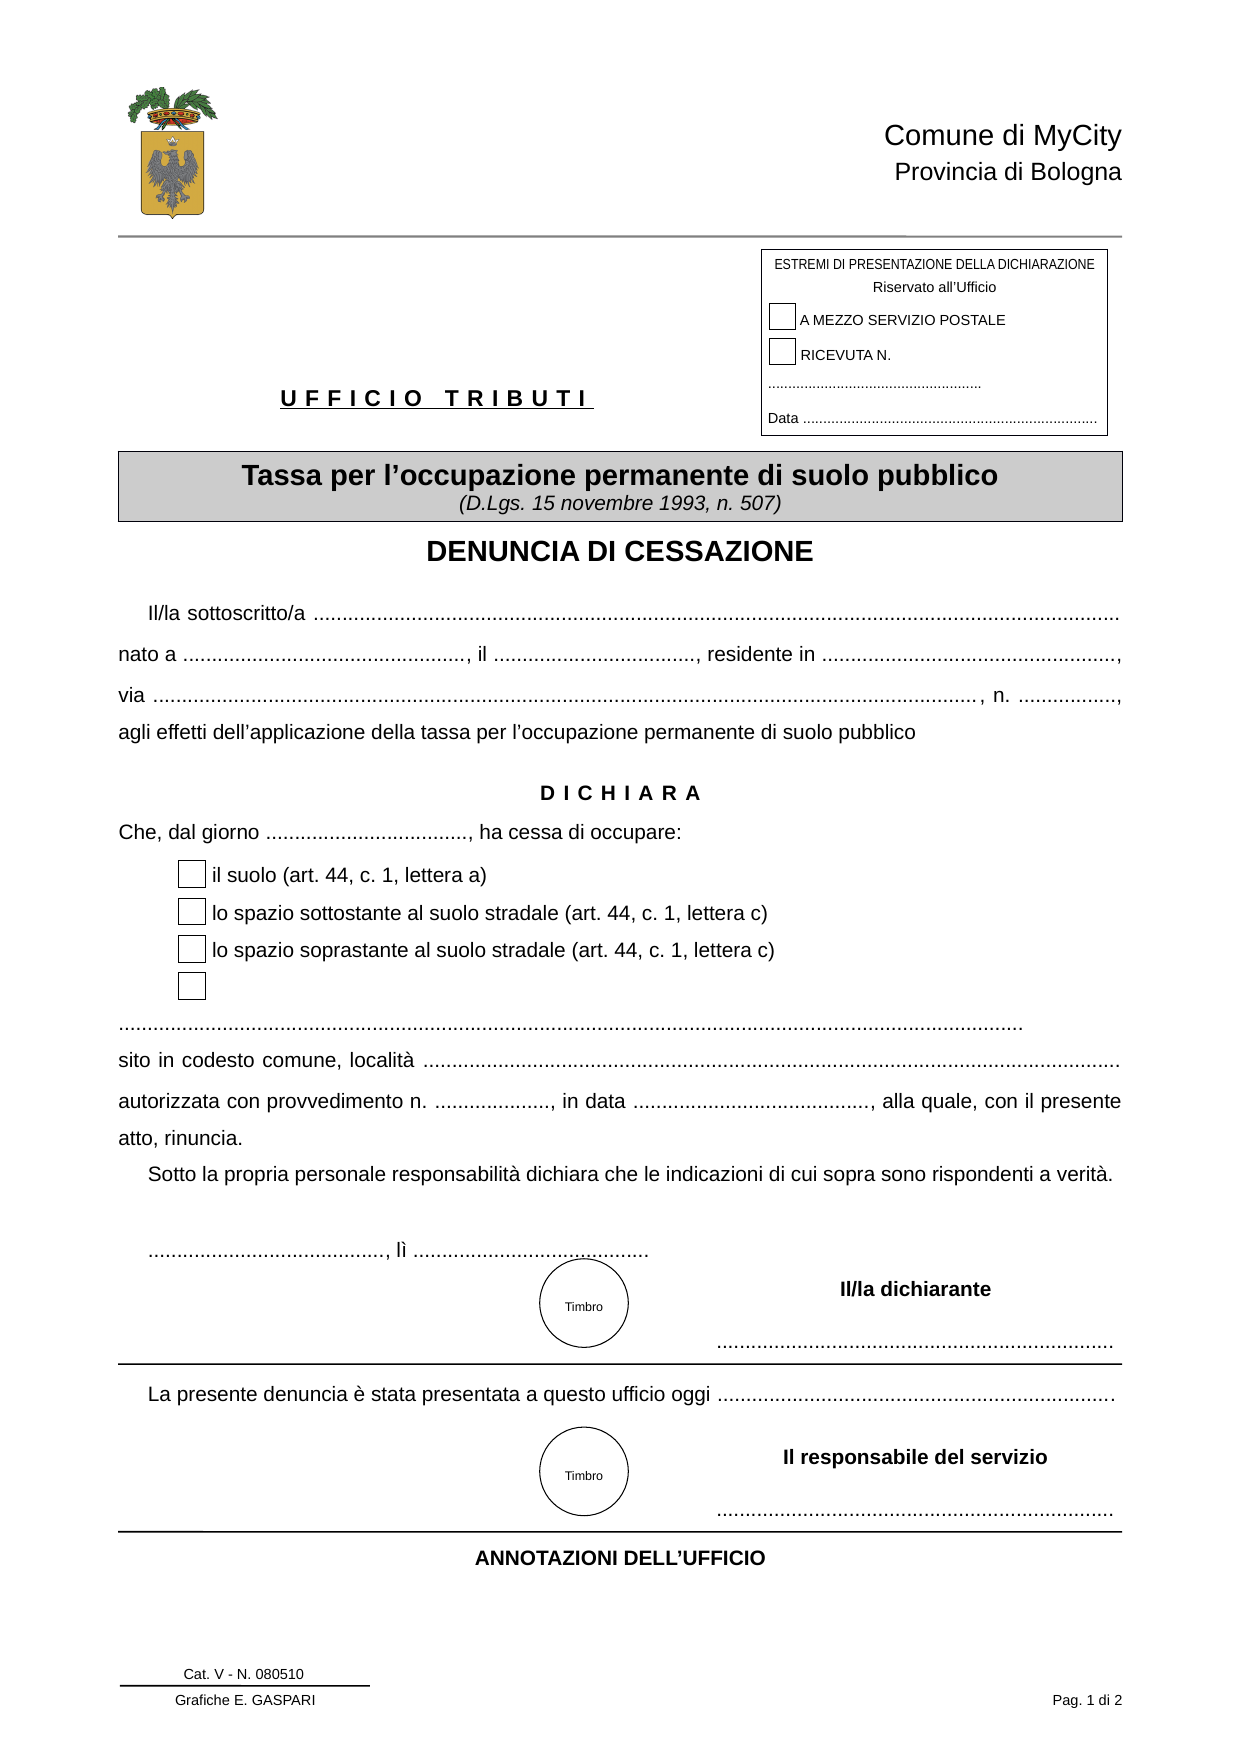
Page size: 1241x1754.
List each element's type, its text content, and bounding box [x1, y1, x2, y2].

text Provincia di Bologna [224, 157, 1122, 185]
text lo spazio soprastante al suolo stradale (art. 44, c. 1, lettera c) [118, 934, 1117, 963]
picture [122, 87, 224, 219]
text Sotto la propria personale responsabilità dichiara che le indicazioni di cui sopra sono rispondenti a verità. [118, 1162, 1122, 1186]
text ANNOTAZIONI DELL’UFFICIO [118, 1545, 1122, 1569]
table_header ESTREMI DI PRESENTAZIONE DELLA DICHIARAZIONE Riservato all’Ufficio A MEZZO SERVIZIO POSTALE RICEVUTA N. ..................................................... Data ......................................................................... [762, 250, 1107, 435]
text Comune di MyCity [224, 118, 1122, 152]
text Il/la sottoscritto/a ............................................................................................................................................ nato a ................................................., il ..................................., residente in ..................................................., via ..............................................................................................................................................., n. ................., agli effetti dell’applicazione della tassa per l’occupazione permanente di suolo pubblico [118, 597, 1122, 743]
subtitle Il/la dichiarante [709, 1277, 1122, 1301]
text ........................................., lì ......................................... [118, 1234, 1122, 1263]
text ............................................................................................................................................................. [118, 971, 1117, 1036]
text il suolo (art. 44, c. 1, lettera a) [118, 859, 1117, 888]
text sito in codesto comune, località ......................................................................................................................... autorizzata con provvedimento n. ...................., in data ........................................., alla quale, con il presente atto, rinuncia. [118, 1044, 1122, 1150]
text Che, dal giorno ..................................., ha cessa di occupare: [118, 816, 1122, 845]
text DICHIARA [118, 780, 1122, 804]
subtitle Il responsabile del servizio [709, 1445, 1122, 1469]
text UFFICIO TRIBUTI [118, 385, 761, 412]
text lo spazio sottostante al suolo stradale (art. 44, c. 1, lettera c) [118, 897, 1117, 926]
table_header Tassa per l’occupazione permanente di suolo pubblico (D.Lgs. 15 novembre 1993, n. 507) [119, 452, 1122, 521]
text La presente denuncia è stata presentata a questo ufficio oggi ..................................................................... [118, 1378, 1122, 1406]
text [1108, 385, 1122, 412]
text ..................................................................... [709, 1493, 1122, 1521]
text ..................................................................... [709, 1325, 1122, 1354]
text DENUNCIA DI CESSAZIONE [118, 534, 1122, 568]
